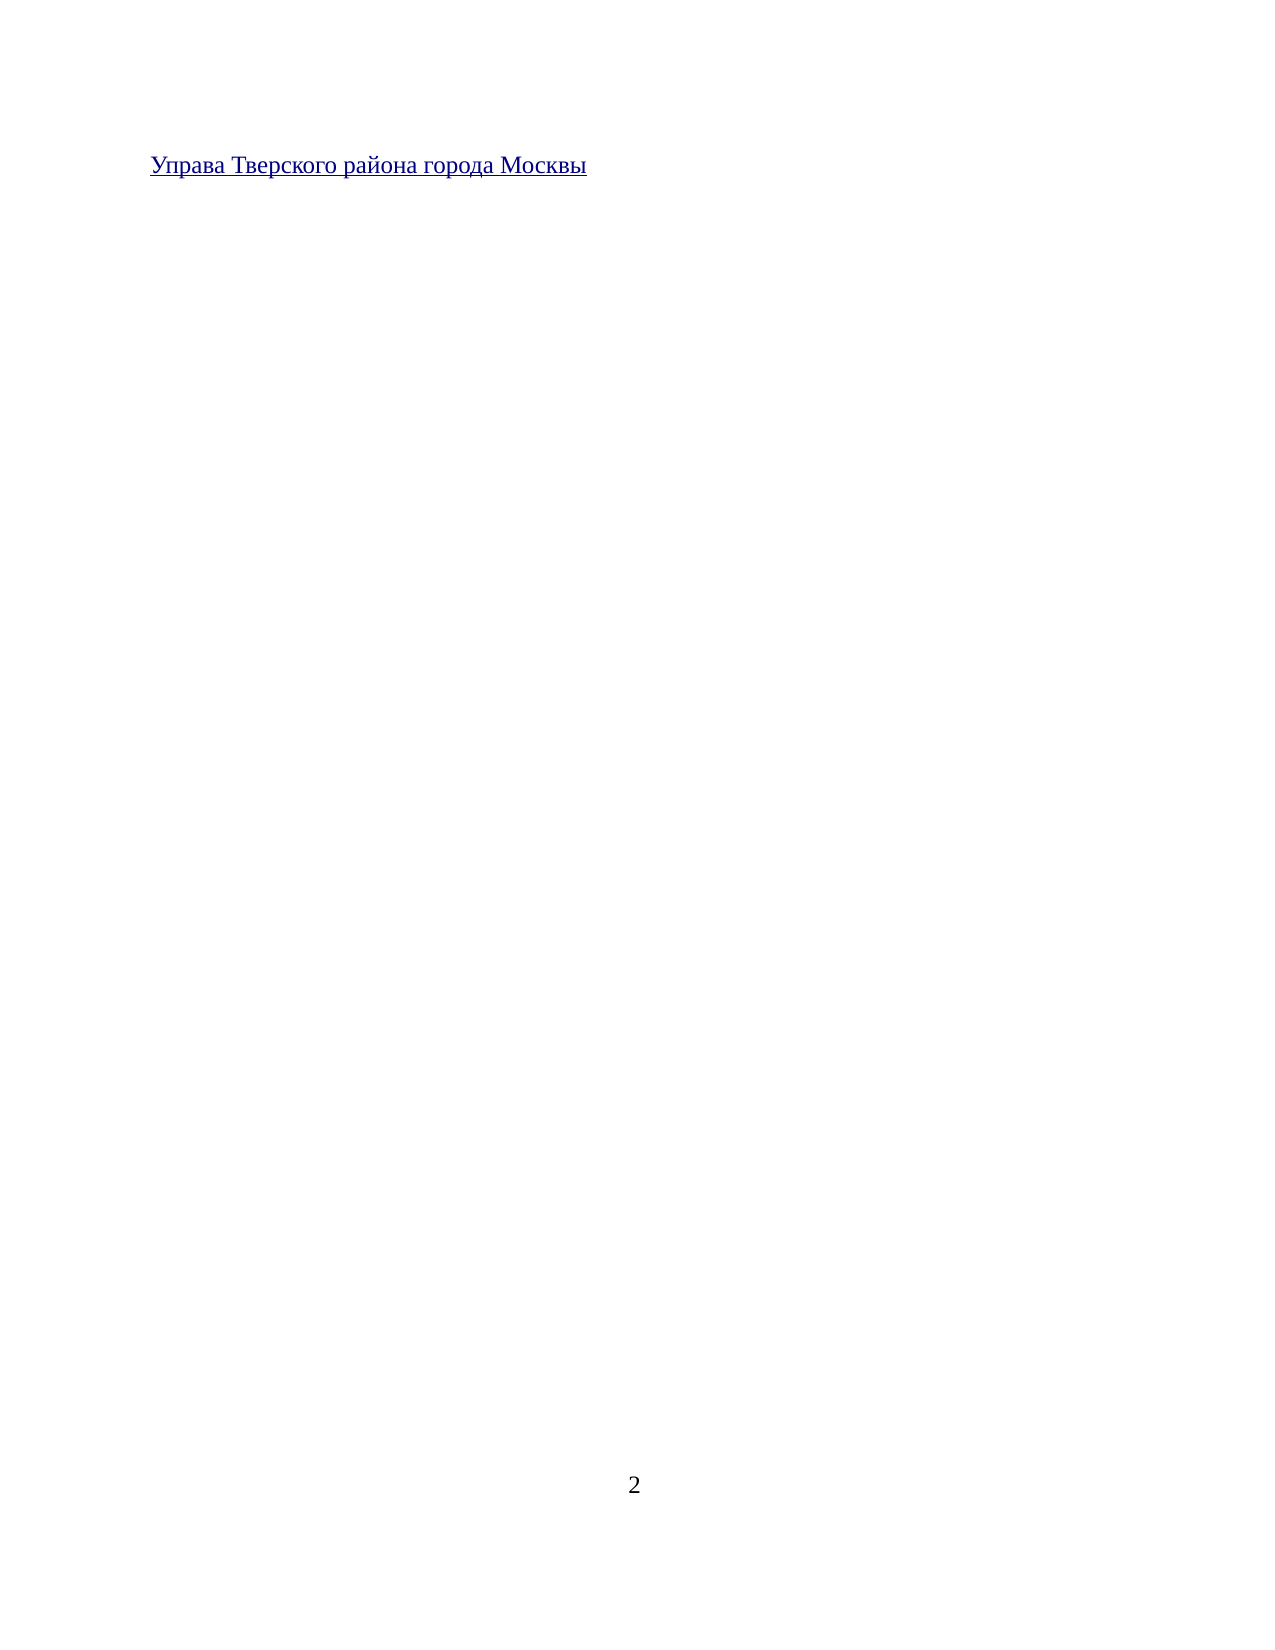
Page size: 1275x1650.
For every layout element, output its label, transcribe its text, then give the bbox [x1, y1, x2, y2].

text Управа Тверского района города Москвы [150, 150, 1125, 179]
